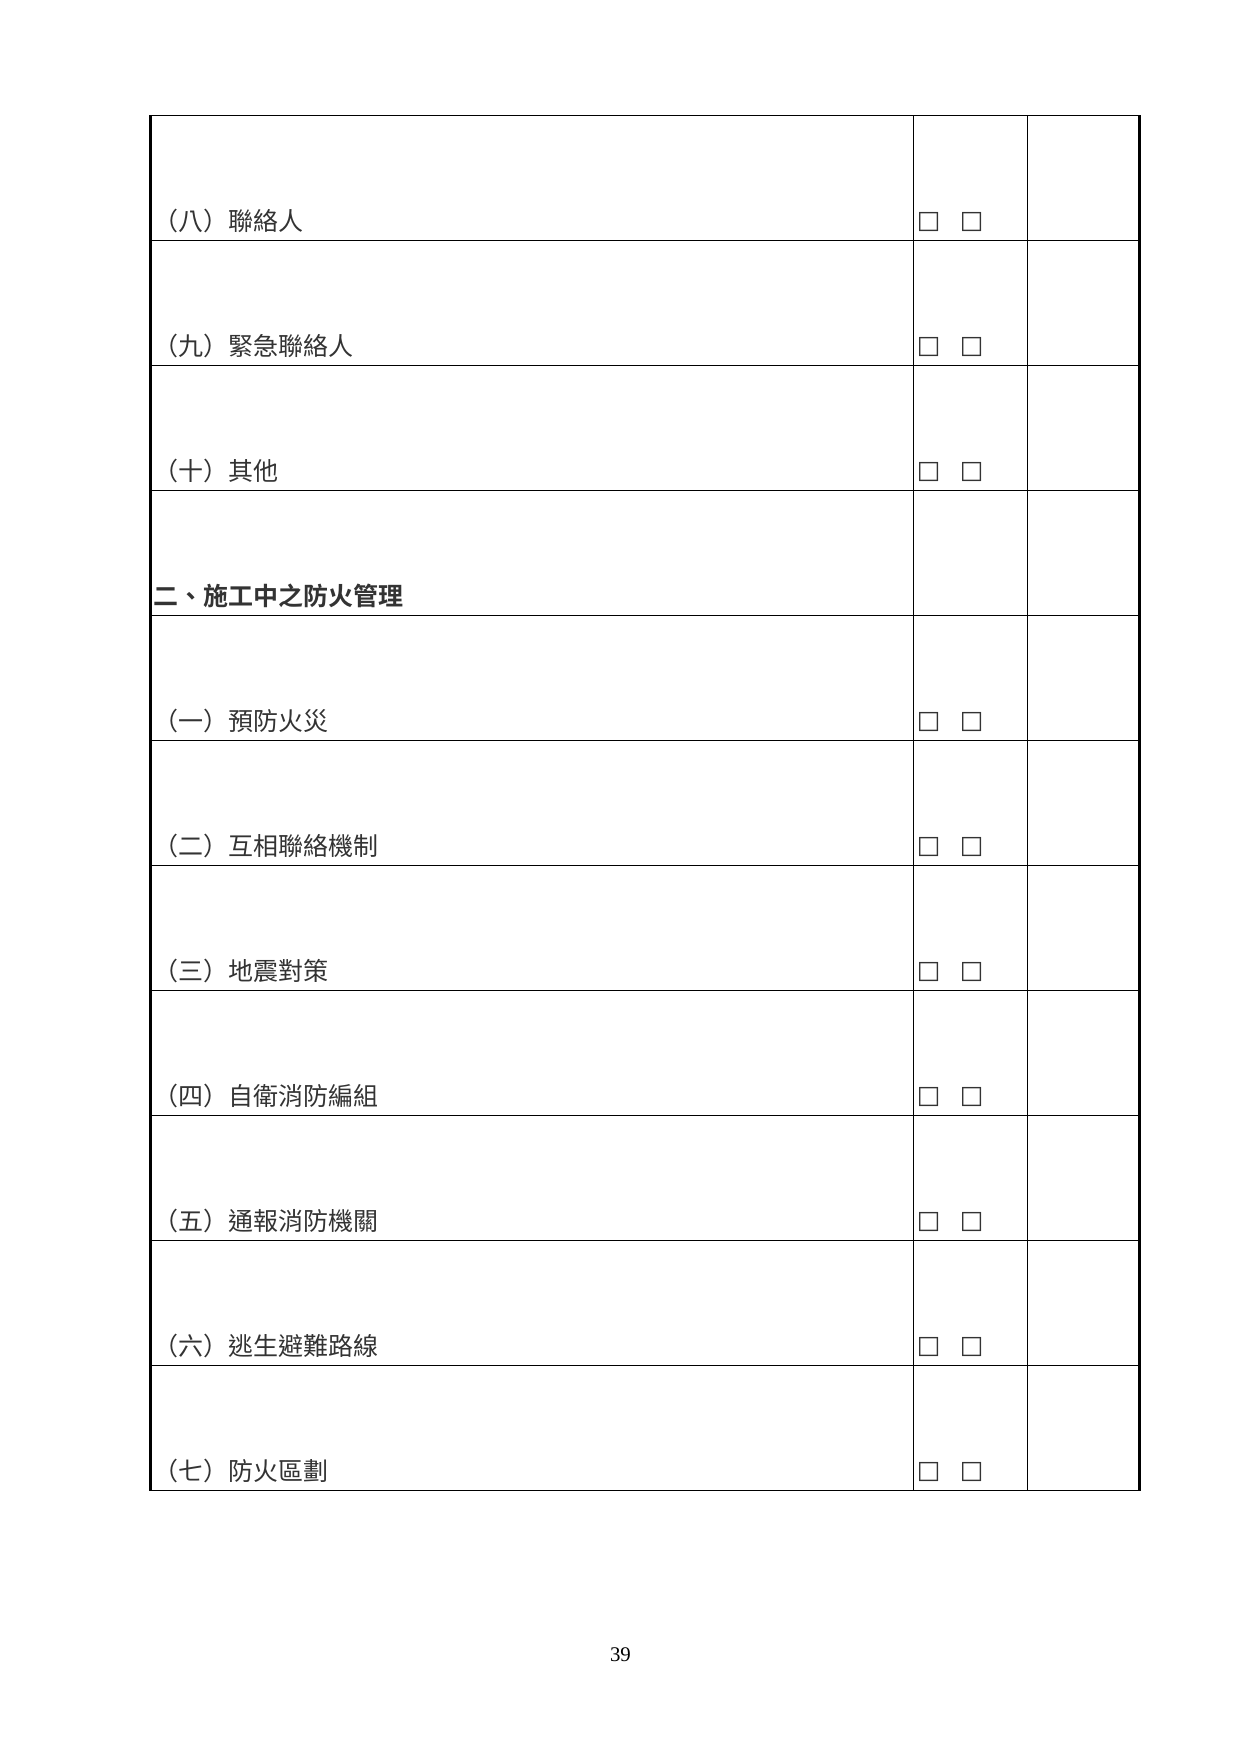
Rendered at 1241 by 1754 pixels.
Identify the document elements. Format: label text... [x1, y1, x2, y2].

table_cell （四）自衛消防編組 [152, 991, 913, 1115]
table_cell [1028, 1366, 1138, 1490]
table_cell □ □ [914, 1116, 1027, 1240]
table_cell [1028, 1116, 1138, 1240]
table_cell [1028, 866, 1138, 990]
table_cell [914, 491, 1027, 615]
table_cell [1028, 116, 1138, 240]
table_cell （六）逃生避難路線 [152, 1241, 913, 1365]
table_cell □ □ [914, 616, 1027, 740]
table_cell （五）通報消防機關 [152, 1116, 913, 1240]
table_cell [1028, 366, 1138, 490]
table_cell （二）互相聯絡機制 [152, 741, 913, 865]
table_cell □ □ [914, 741, 1027, 865]
table_cell □ □ [914, 116, 1027, 240]
table_cell （一）預防火災 [152, 616, 913, 740]
table_cell [1028, 241, 1138, 365]
table_cell □ □ [914, 366, 1027, 490]
table_cell [1028, 616, 1138, 740]
table_cell （七）防火區劃 [152, 1366, 913, 1490]
table_cell □ □ [914, 1241, 1027, 1365]
table_cell （九）緊急聯絡人 [152, 241, 913, 365]
table_cell [1028, 491, 1138, 615]
table_cell □ □ [914, 241, 1027, 365]
table_cell □ □ [914, 991, 1027, 1115]
table_cell [1028, 1241, 1138, 1365]
table_cell □ □ [914, 866, 1027, 990]
table_cell （八）聯絡人 [152, 116, 913, 240]
table_cell （十）其他 [152, 366, 913, 490]
table_cell 二、施工中之防火管理 [152, 491, 913, 615]
table_cell [1028, 991, 1138, 1115]
table_cell （三）地震對策 [152, 866, 913, 990]
table_cell [1028, 741, 1138, 865]
table_cell □ □ [914, 1366, 1027, 1490]
